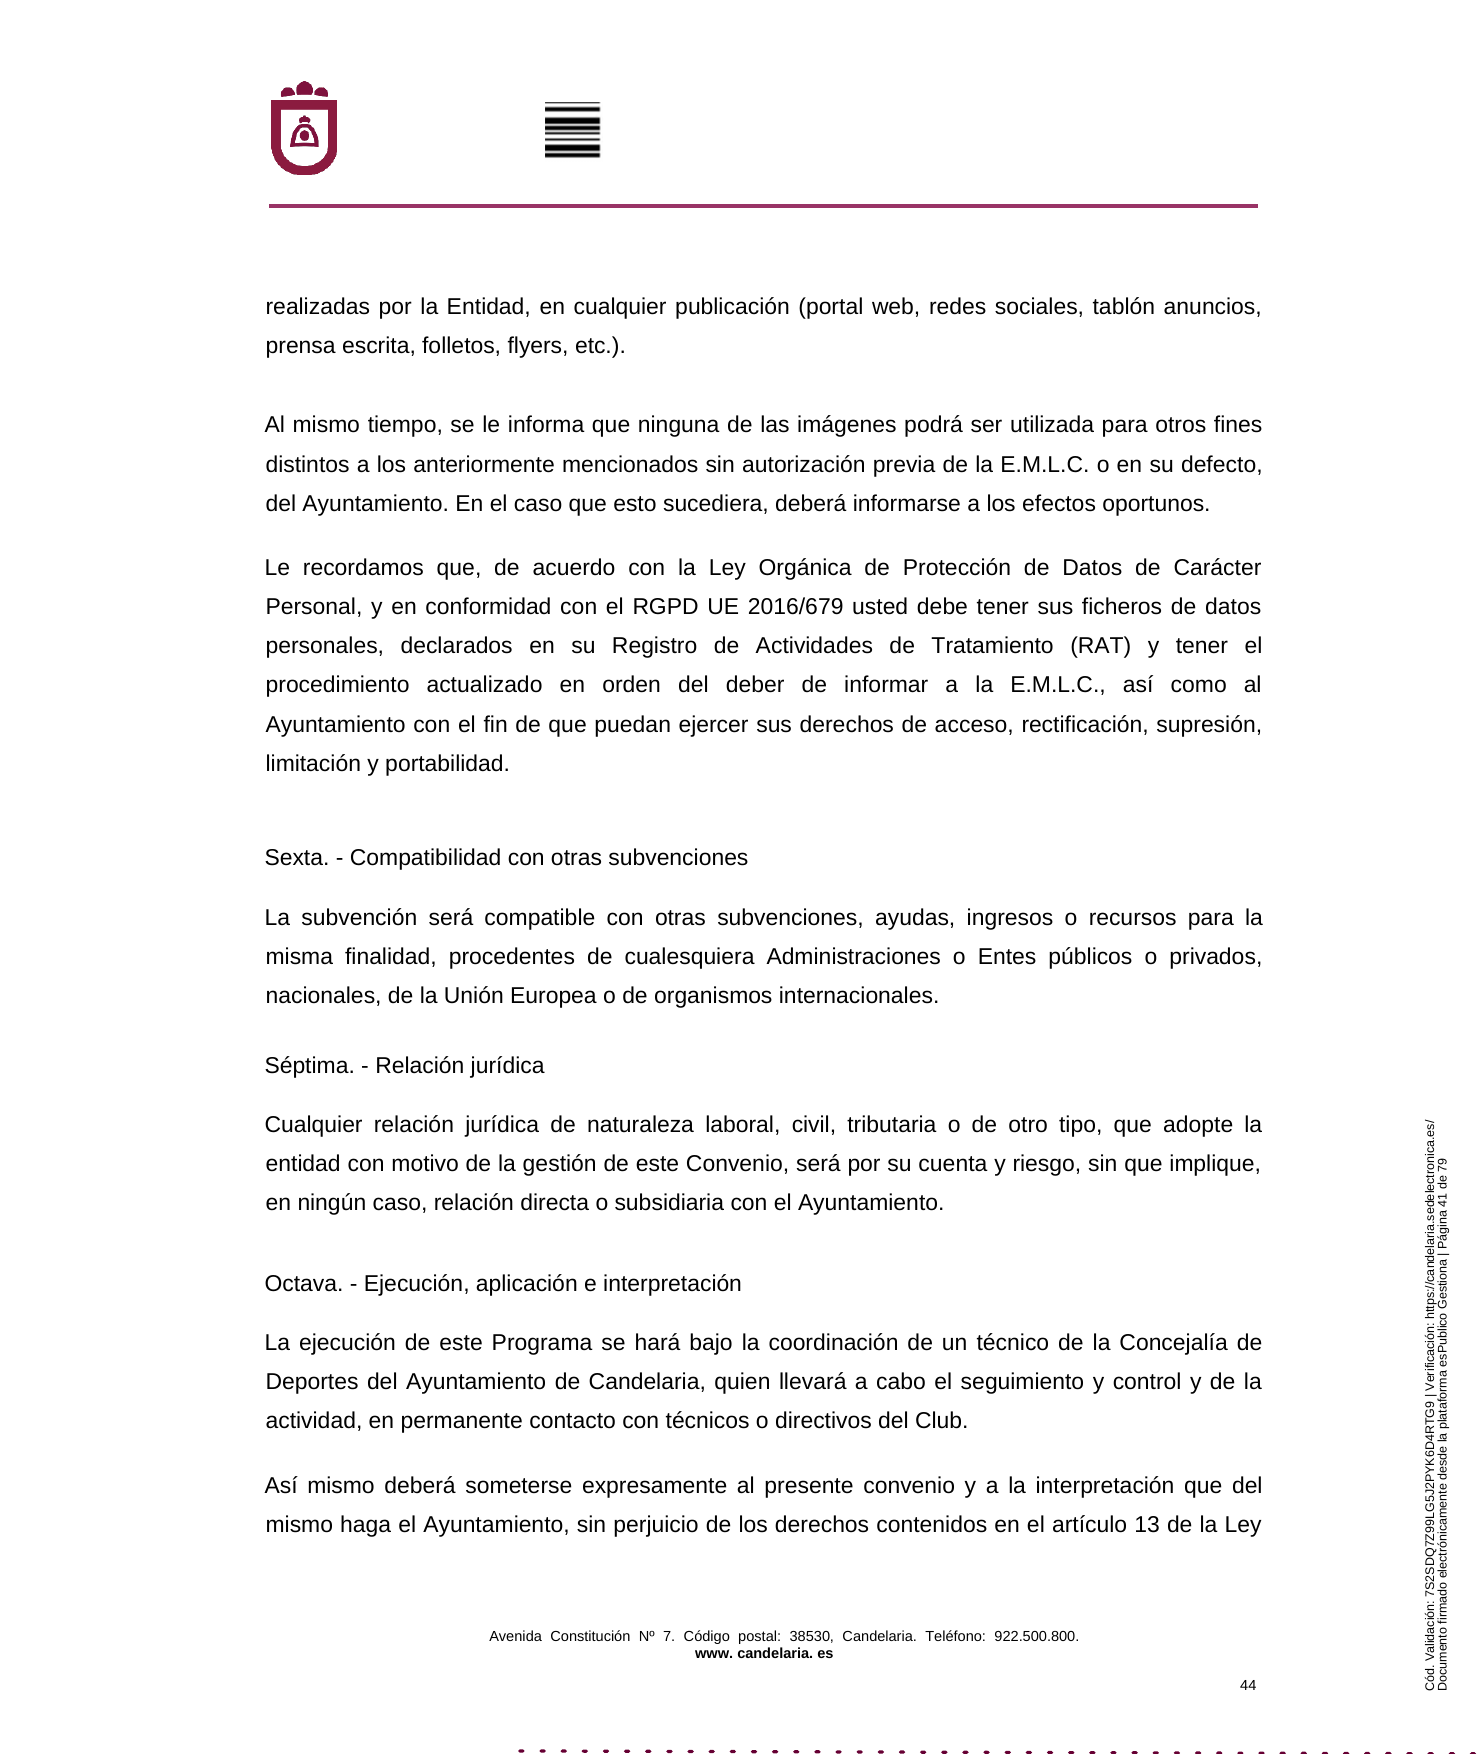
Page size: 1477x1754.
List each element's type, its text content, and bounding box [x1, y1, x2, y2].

text realizadas por la Entidad, en cualquier publicación (portal web, redes sociales, tablón anuncios, prensa escrita, folletos, flyers, etc.). [264, 293, 1263, 359]
text Al mismo tiempo, se le informa que ninguna de las imágenes podrá ser utilizada para otros fines distintos a los anteriormente mencionados sin autorización previa de la E.M.L.C. o en su defecto, del Ayuntamiento. En el caso que esto sucediera, deberá informarse a los efectos oportunos. [264, 411, 1263, 516]
text Séptima. - Relación jurídica [264, 1052, 1263, 1078]
text Cualquier relación jurídica de naturaleza laboral, civil, tributaria o de otro tipo, que adopte la entidad con motivo de la gestión de este Convenio, será por su cuenta y riesgo, sin que implique, en ningún caso, relación directa o subsidiaria con el Ayuntamiento. [264, 1111, 1263, 1216]
text Sexta. - Compatibilidad con otras subvenciones [264, 844, 1263, 870]
text La subvención será compatible con otras subvenciones, ayudas, ingresos o recursos para la misma finalidad, procedentes de cualesquiera Administraciones o Entes públicos o privados, nacionales, de la Unión Europea o de organismos internacionales. [264, 903, 1263, 1008]
text Así mismo deberá someterse expresamente al presente convenio y a la interpretación que del mismo haga el Ayuntamiento, sin perjuicio de los derechos contenidos en el artículo 13 de la Ley [264, 1472, 1263, 1537]
text Octava. - Ejecución, aplicación e interpretación [264, 1269, 1263, 1296]
text La ejecución de este Programa se hará bajo la coordinación de un técnico de la Concejalía de Deportes del Ayuntamiento de Candelaria, quien llevará a cabo el seguimiento y control y de la actividad, en permanente contacto con técnicos o directivos del Club. [264, 1329, 1263, 1434]
text Le recordamos que, de acuerdo con la Ley Orgánica de Protección de Datos de Carácter Personal, y en conformidad con el RGPD UE 2016/679 usted debe tener sus ficheros de datos personales, declarados en su Registro de Actividades de Tratamiento (RAT) y tener el procedimiento actualizado en orden del deber de informar a la E.M.L.C., así como al Ayuntamiento con el fin de que puedan ejercer sus derechos de acceso, rectificación, supresión, limitación y portabilidad. [264, 554, 1263, 776]
